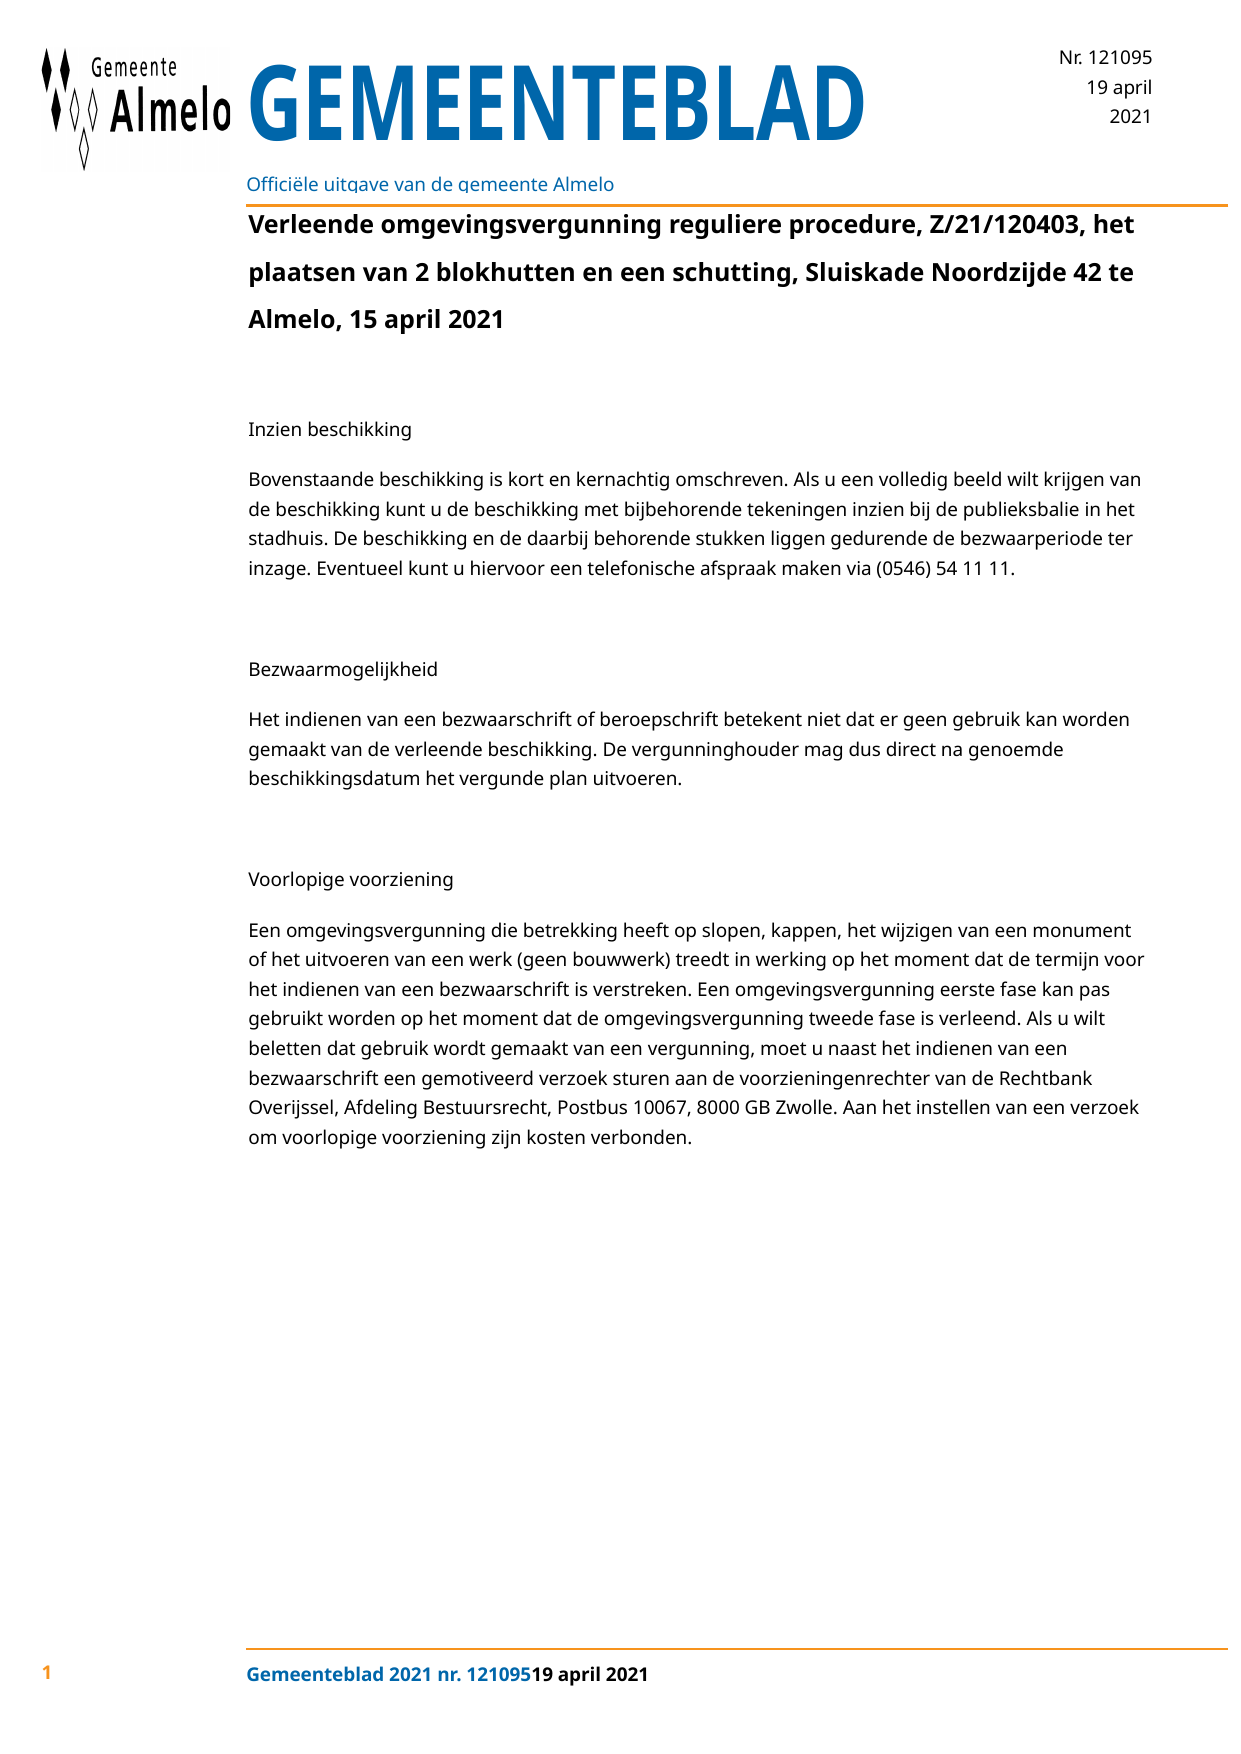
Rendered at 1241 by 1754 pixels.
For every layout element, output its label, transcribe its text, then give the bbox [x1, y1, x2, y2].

text Het indienen van een bezwaarschrift of beroepschrift betekent niet dat er geen gebruik kan worden gemaakt van de verleende beschikking. De vergunninghouder mag dus direct na genoemde beschikkingsdatum het vergunde plan uitvoeren. [248, 706, 1152, 791]
picture [41, 47, 231, 172]
text Een omgevingsvergunning die betrekking heeft op slopen, kappen, het wijzigen van een monument of het uitvoeren van een werk (geen bouwwerk) treedt in werking op het moment dat de termijn voor het indienen van een bezwaarschrift is verstreken. Een omgevingsvergunning eerste fase kan pas gebruikt worden op het moment dat de omgevingsvergunning tweede fase is verleend. Als u wilt beletten dat gebruik wordt gemaakt van een vergunning, moet u naast het indienen van een bezwaarschrift een gemotiveerd verzoek sturen aan de voorzieningenrechter van de Rechtbank Overijssel, Afdeling Bestuursrecht, Postbus 10067, 8000 GB Zwolle. Aan het instellen van een verzoek om voorlopige voorziening zijn kosten verbonden. [248, 917, 1152, 1149]
text Verleende omgevingsvergunning reguliere procedure, Z/21/120403, het plaatsen van 2 blokhutten en een schutting, Sluiskade Noordzijde 42 te Almelo, 15 april 2021 [248, 207, 1152, 336]
text Inzien beschikking [248, 416, 1152, 442]
text Voorlopige voorziening [248, 866, 1152, 892]
text Bezwaarmogelijkheid [248, 656, 1152, 682]
text Bovenstaande beschikking is kort en kernachtig omschreven. Als u een volledig beeld wilt krijgen van de beschikking kunt u de beschikking met bijbehorende tekeningen inzien bij de publieksbalie in het stadhuis. De beschikking en de daarbij behorende stukken liggen gedurende de bezwaarperiode ter inzage. Eventueel kunt u hiervoor een telefonische afspraak maken via (0546) 54 11 11. [248, 466, 1152, 581]
